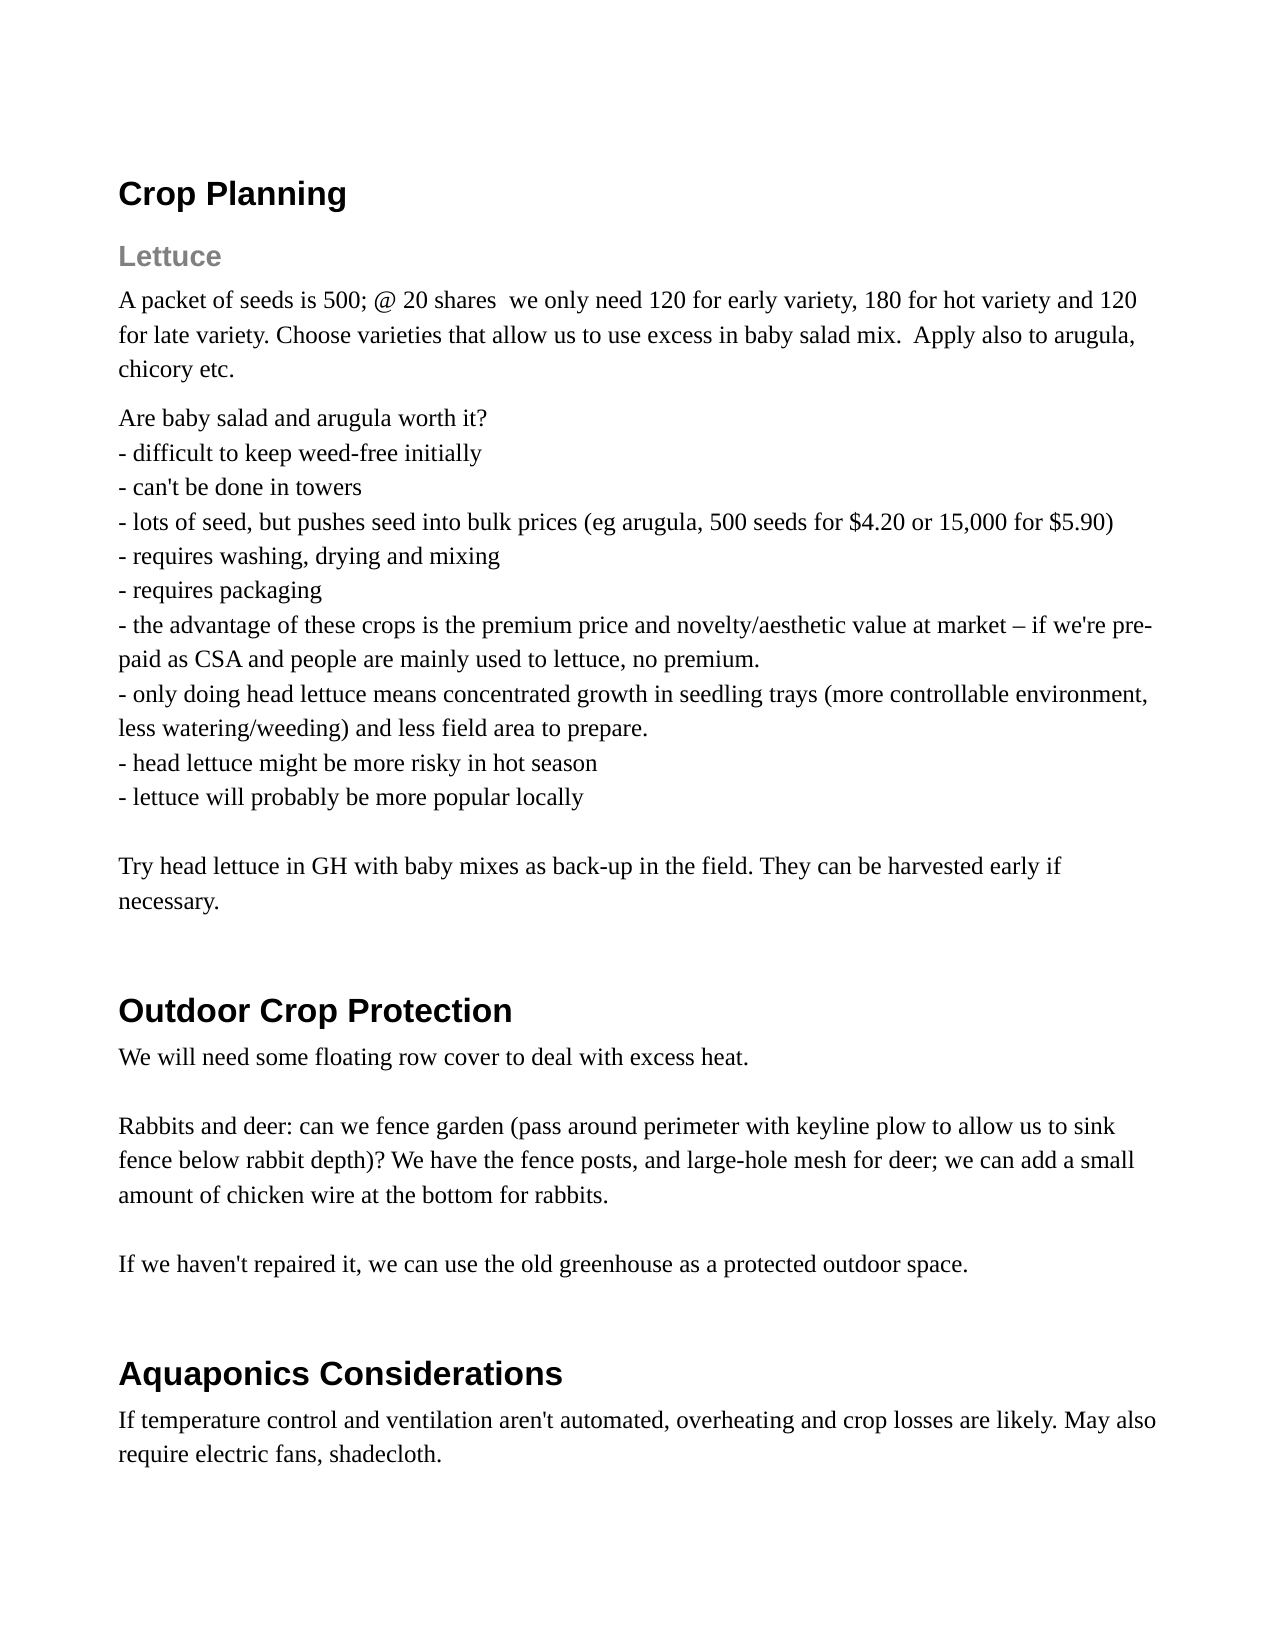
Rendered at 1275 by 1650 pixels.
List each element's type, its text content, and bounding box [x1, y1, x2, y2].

text - can't be done in towers [118, 472, 1157, 501]
text Rabbits and deer: can we fence garden (pass around perimeter with keyline plow to allow us to sink fence below rabbit depth)? We have the fence posts, and large-hole mesh for deer; we can add a small amount of chicken wire at the bottom for rabbits. [118, 1111, 1157, 1208]
text Are baby salad and arugula worth it? [118, 403, 1157, 432]
subtitle Aquaponics Considerations [118, 1353, 1157, 1392]
text - head lettuce might be more risky in hot season [118, 748, 1157, 777]
text - requires packaging [118, 576, 1157, 604]
text - difficult to keep weed-free initially [118, 438, 1157, 466]
text A packet of seeds is 500; @ 20 shares we only need 120 for early variety, 180 for hot variety and 120 for late variety. Choose varieties that allow us to use excess in baby salad mix. Apply also to arugula, chicory etc. [118, 285, 1157, 383]
text - only doing head lettuce means concentrated growth in seedling trays (more controllable environment, less watering/weeding) and less field area to prepare. [118, 679, 1157, 742]
text If we haven't repaired it, we can use the old greenhouse as a protected outdoor space. [118, 1249, 1157, 1277]
text - lots of seed, but pushes seed into bulk prices (eg arugula, 500 seeds for $4.20 or 15,000 for $5.90) [118, 507, 1157, 535]
subtitle Outdoor Crop Protection [118, 991, 1157, 1029]
text Try head lettuce in GH with baby mixes as back-up in the field. They can be harvested early if necessary. [118, 851, 1157, 915]
text If temperature control and ventilation aren't automated, overheating and crop losses are likely. May also require electric fans, shadecloth. [118, 1405, 1157, 1468]
subtitle Lettuce [118, 239, 1157, 273]
text - requires washing, drying and mixing [118, 541, 1157, 570]
subtitle Crop Planning [118, 173, 1157, 212]
text - the advantage of these crops is the premium price and novelty/aesthetic value at market – if we're pre-paid as CSA and people are mainly used to lettuce, no premium. [118, 610, 1157, 673]
text - lettuce will probably be more popular locally [118, 782, 1157, 811]
text We will need some floating row cover to deal with excess heat. [118, 1042, 1157, 1071]
